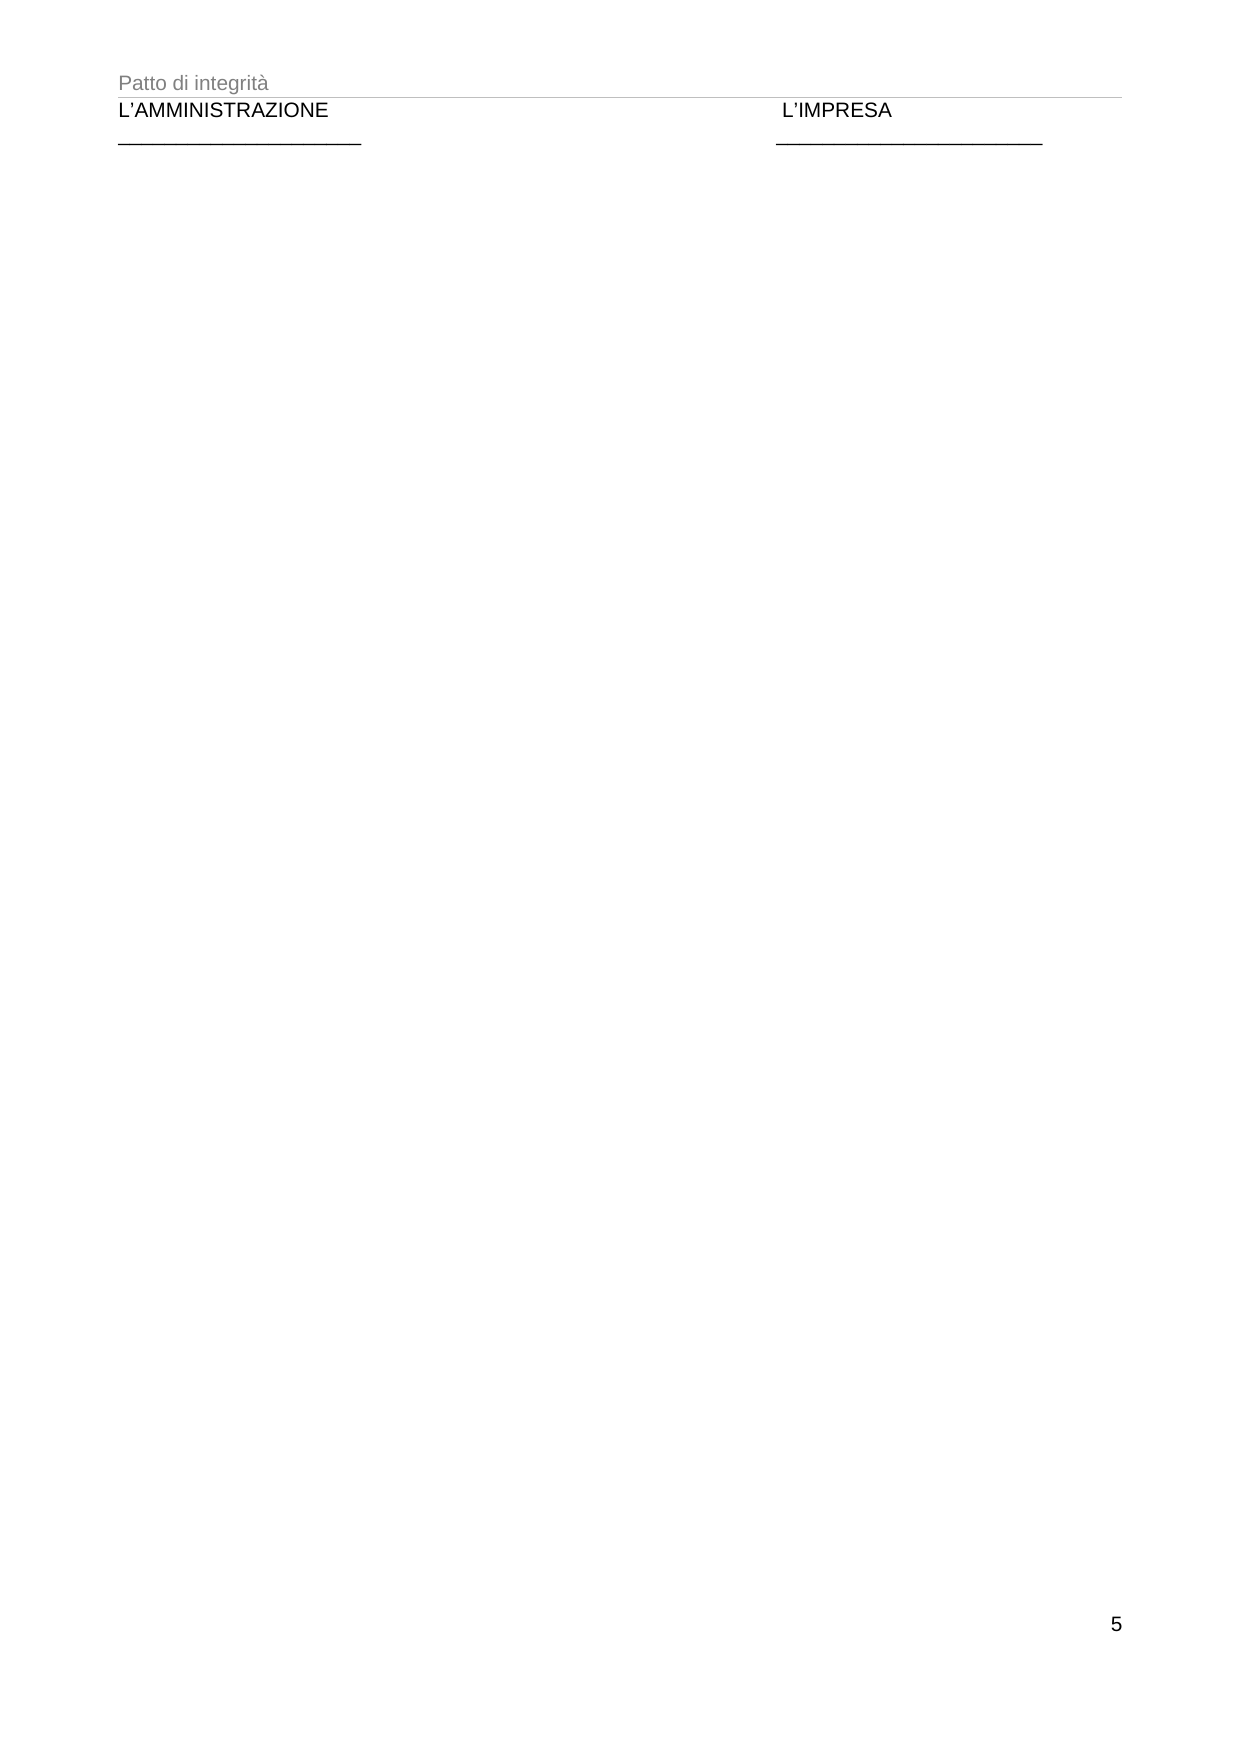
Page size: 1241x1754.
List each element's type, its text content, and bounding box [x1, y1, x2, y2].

text _____________________ _______________________ [118, 122, 1122, 146]
text L’AMMINISTRAZIONE L’IMPRESA [118, 98, 1122, 122]
